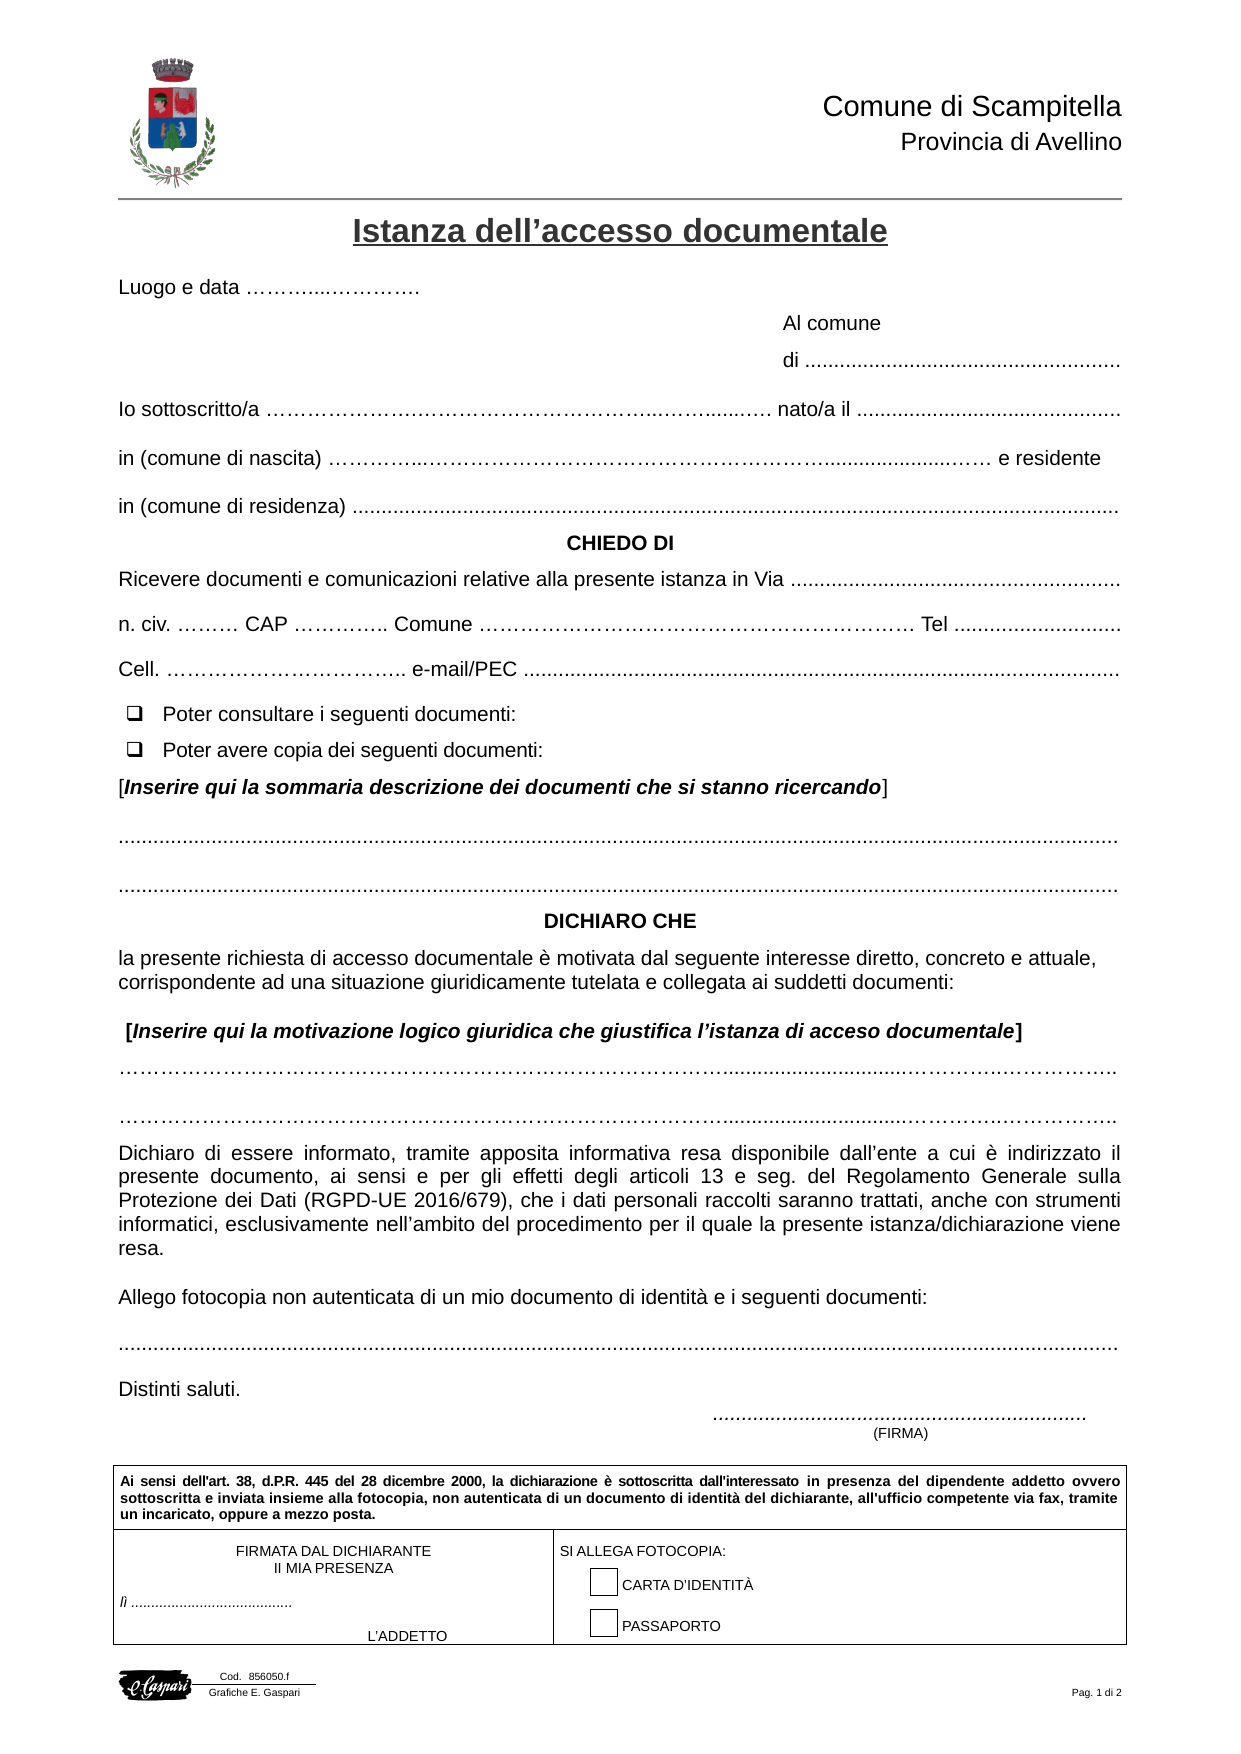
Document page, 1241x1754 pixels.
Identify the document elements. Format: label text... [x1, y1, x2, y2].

table_cell SI ALLEGA FOTOCOPIA: CARTA D’IDENTITÀ PASSAPORTO [554, 1530, 1126, 1644]
table_cell FIRMATA DAL DICHIARANTE II MIA PRESENZA lì ........................................ L’ADDETTO [114, 1530, 553, 1644]
text [Inserire qui la sommaria descrizione dei documenti che si stanno ricercando] [118, 775, 1122, 799]
text n. civ. ……… CAP ………….. Comune ……………………………………………………… Tel [118, 612, 1122, 636]
text di [783, 347, 1122, 371]
text DICHIARO CHE [118, 909, 1122, 933]
text Provincia di Avellino [224, 127, 1122, 156]
picture [118, 1669, 192, 1701]
text Al comune [783, 311, 1122, 335]
picture [122, 58, 224, 189]
text ……………………………………………………………………………................................…………..…………….. [118, 1055, 1122, 1079]
text in (comune di nascita) …………...…………………………………………………......................…… e residente [118, 445, 1122, 469]
list Poter avere copia dei seguenti documenti: [125, 738, 1122, 762]
table_header Ai sensi dell'art. 38, d.P.R. 445 del 28 dicembre 2000, la dichiarazione è sottoscritta dall'interessato in presenza del dipendente addetto ovvero sottoscritta e inviata insieme alla fotocopia, non autenticata di un documento di identità del dichiarante, all'ufficio competente via fax, tramite un incaricato, oppure a mezzo posta. [114, 1466, 1126, 1529]
list Poter consultare i seguenti documenti: [125, 702, 1122, 726]
text ................................................................. [679, 1401, 1122, 1425]
text Comune di Scampitella [224, 89, 1122, 122]
text (FIRMA) [679, 1425, 1122, 1442]
text CHIEDO DI [118, 531, 1122, 555]
text Allego fotocopia non autenticata di un mio documento di identità e i seguenti documenti: [118, 1285, 1122, 1309]
text [Inserire qui la motivazione logico giuridica che giustifica l’istanza di acceso documentale] [125, 1018, 1122, 1042]
subtitle Istanza dell’accesso documentale [118, 211, 1122, 249]
text Distinti saluti. [118, 1377, 1122, 1401]
text la presente richiesta di accesso documentale è motivata dal seguente interesse diretto, concreto e attuale, corrispondente ad una situazione giuridicamente tutelata e collegata ai suddetti documenti: [118, 946, 1122, 993]
text ……………………………………………………………………………................................…………..…………….. [118, 1104, 1122, 1128]
text Ricevere documenti e comunicazioni relative alla presente istanza in Via [118, 567, 1122, 591]
text Luogo e data ………....…………. [118, 274, 1122, 298]
text Dichiaro di essere informato, tramite apposita informativa resa disponibile dall’ente a cui è indirizzato il presente documento, ai sensi e per gli effetti degli articoli 13 e seg. del Regolamento Generale sulla Protezione dei Dati (RGPD-UE 2016/679), che i dati personali raccolti saranno trattati, anche con strumenti informatici, esclusivamente nell’ambito del procedimento per il quale la presente istanza/dichiarazione viene resa. [118, 1140, 1122, 1260]
text Cell. …………………………….. e-mail/PEC [118, 657, 1122, 681]
text Io sottoscritto/a ………………….……………………………...…….......…. nato/a il [118, 396, 1122, 420]
text in (comune di residenza) [118, 494, 1122, 518]
